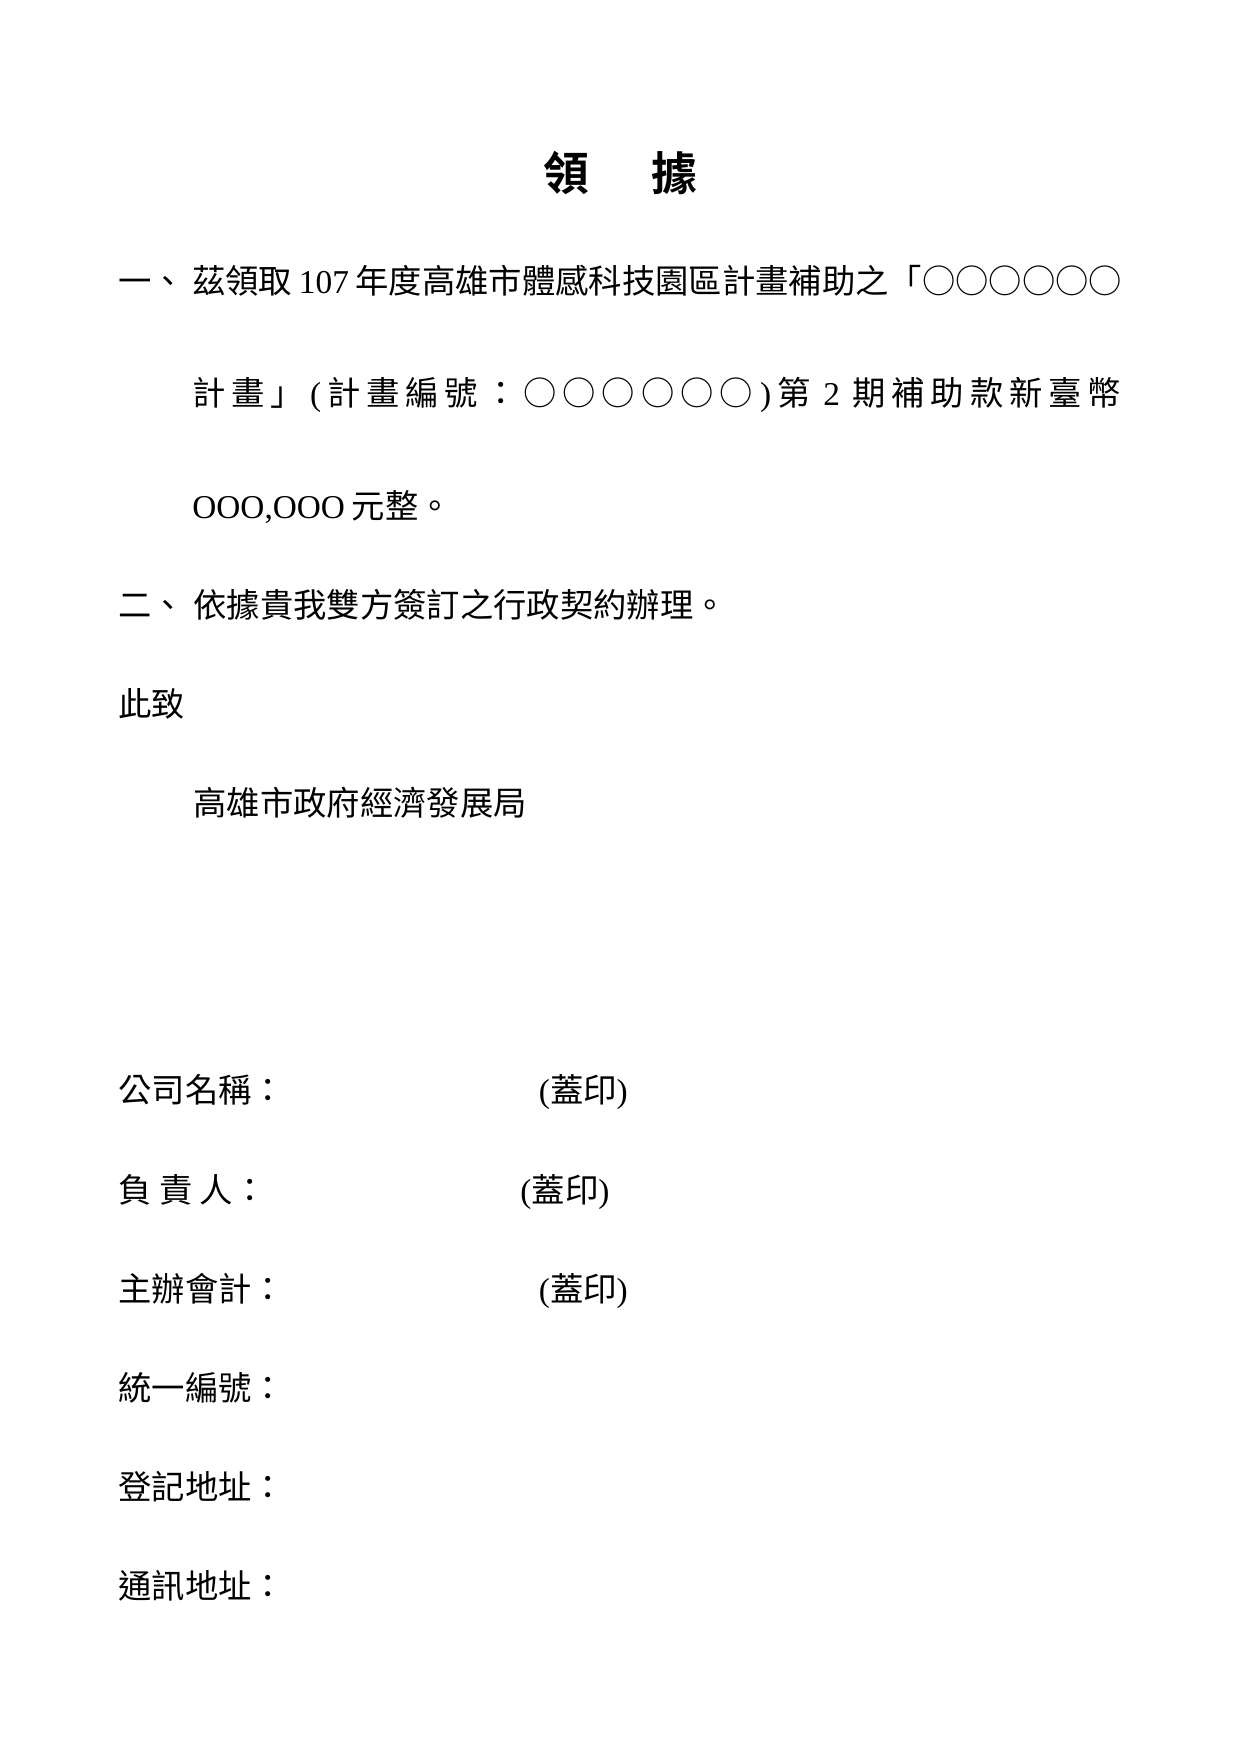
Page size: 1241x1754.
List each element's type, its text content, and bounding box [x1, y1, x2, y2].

text 公司名稱： (蓋印) [118, 1045, 1122, 1120]
text 主辦會計： (蓋印) [118, 1243, 1122, 1318]
list 茲領取107年度高雄市體感科技園區計畫補助之「○○○○○○計畫」(計畫編號：○○○○○○)第2期補助款新臺幣OOO,OOO元整。 [118, 235, 1122, 535]
text 通訊地址： [118, 1540, 1122, 1615]
text 負 責 人： (蓋印) [118, 1144, 1122, 1219]
text 登記地址： [118, 1441, 1122, 1516]
text 領 據 [118, 127, 1122, 202]
text 高雄市政府經濟發展局 [193, 757, 1122, 832]
list 依據貴我雙方簽訂之行政契約辦理。 [118, 559, 1122, 634]
text 此致 [118, 658, 1122, 733]
text 統一編號： [118, 1342, 1122, 1417]
